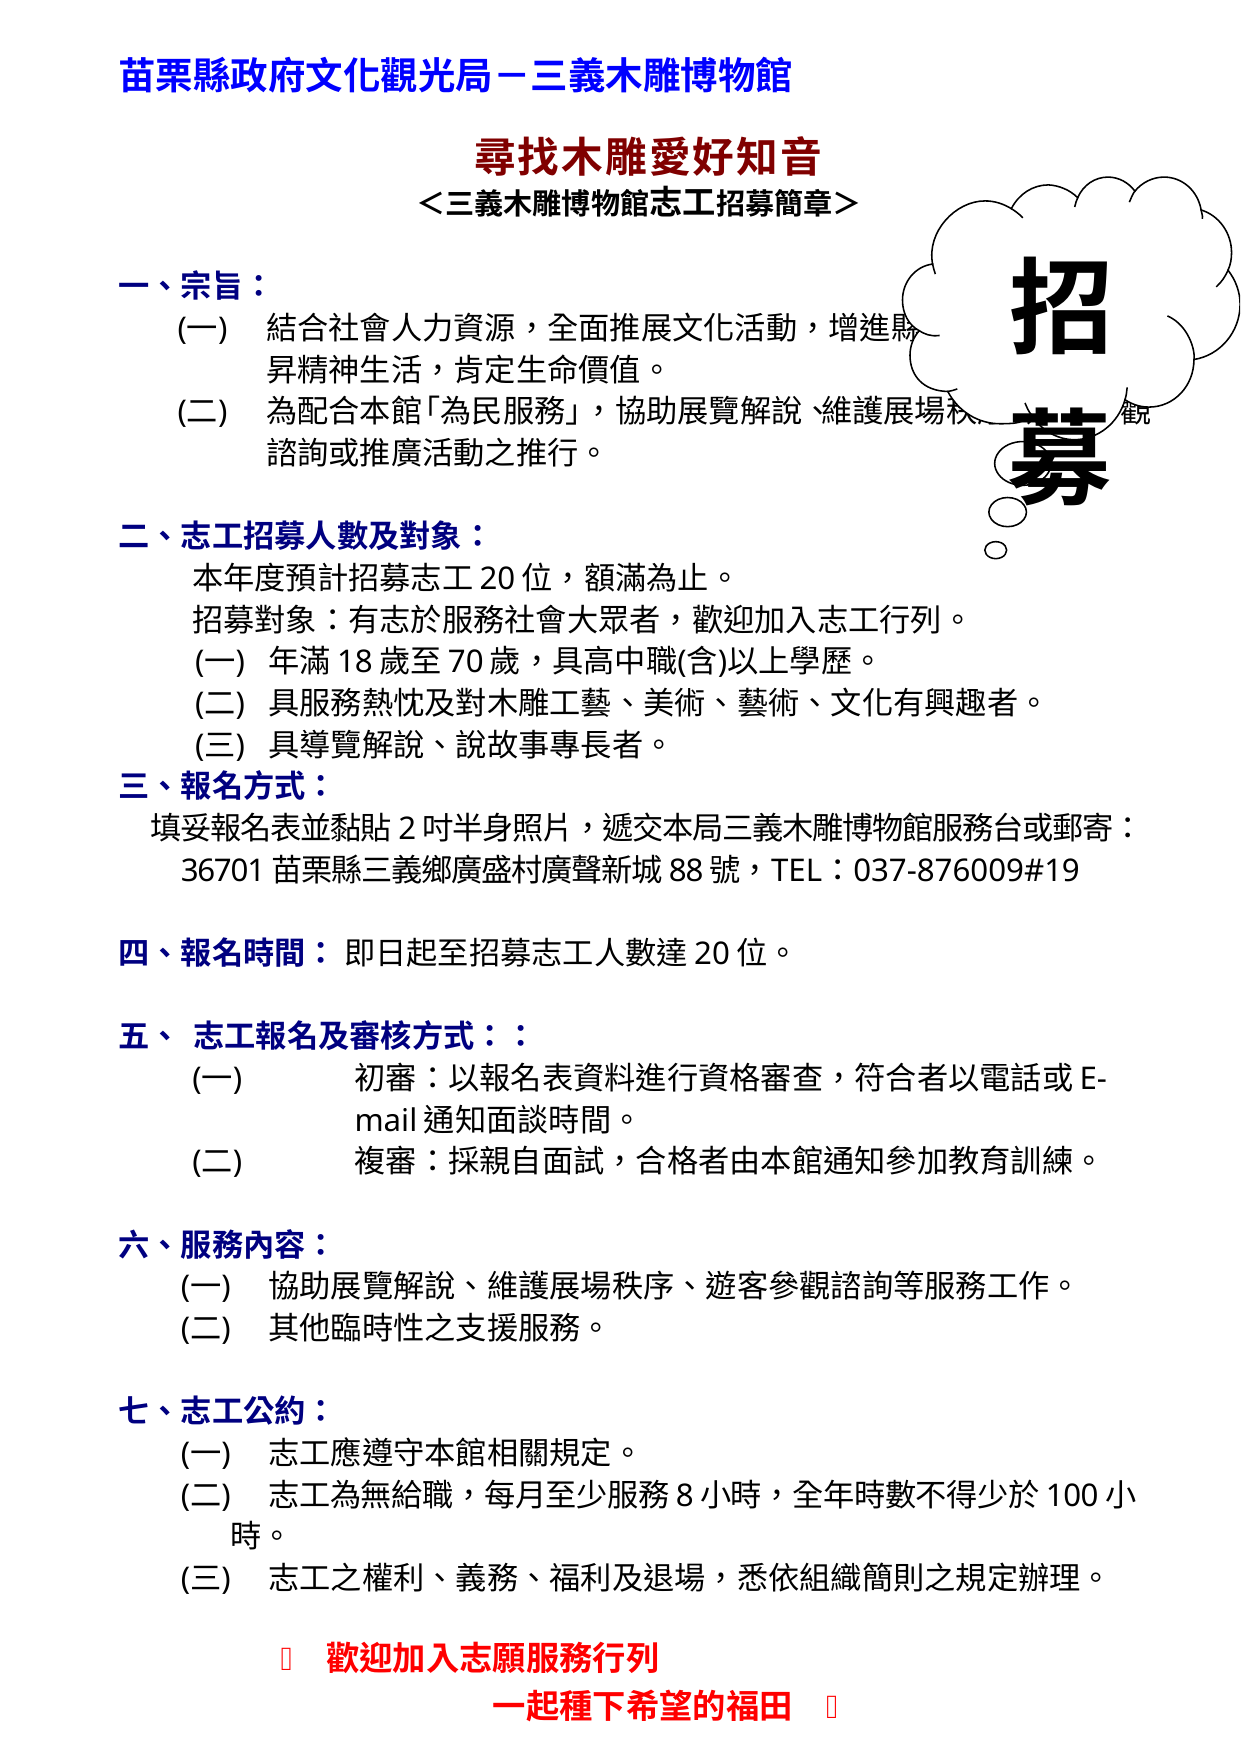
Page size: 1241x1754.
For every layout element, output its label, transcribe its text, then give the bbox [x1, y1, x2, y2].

list 結合社會人力資源，全面推展文化活動，增進縣民自我成長，提昇精神生活，肯定生命價值。 [177, 306, 928, 389]
list 志工報名及審核方式：： [118, 1014, 1152, 1056]
list 志工為無給職，每月至少服務8小時，全年時數不得少於100小時。 [181, 1473, 1152, 1556]
list 具導覽解說、說故事專長者。 [195, 723, 1152, 764]
text 三、報名方式： [118, 764, 1152, 806]
text 一起種下希望的福田  [118, 1680, 1152, 1728]
text 四、報名時間： 即日起至招募志工人數達20位。 [118, 931, 1152, 973]
text 填妥報名表並黏貼2吋半身照片，遞交本局三義木雕博物館服務台或郵寄：36701苗栗縣三義鄉廣盛村廣聲新城88號，TEL：037-876009#19 [118, 806, 1152, 889]
list 具服務熱忱及對木雕工藝、美術、藝術、文化有興趣者。 [195, 681, 1152, 723]
text  歡迎加入志願服務行列 [118, 1632, 1152, 1680]
text 本年度預計招募志工20位，額滿為止。 [192, 556, 1152, 598]
text 尋找木雕愛好知音 [118, 139, 1152, 181]
text 七、志工公約： [118, 1389, 1152, 1431]
text 二、志工招募人數及對象： [118, 514, 1152, 556]
list 志工應遵守本館相關規定。 [181, 1431, 1152, 1473]
list 協助展覽解說、維護展場秩序、遊客參觀諮詢等服務工作。 [181, 1264, 1152, 1306]
list 為配合本館「為民服務」，協助展覽解說、維護展場秩序、遊客參觀諮詢或推廣活動之推行。 [1053, 408, 1152, 473]
text ＜三義木雕博物館志工招募簡章＞ [118, 181, 1089, 223]
list 年滿18歲至70歲，具高中職(含)以上學歷。 [195, 639, 1152, 681]
text 苗栗縣政府文化觀光局－三義木雕博物館 [118, 56, 1152, 98]
text 一、宗旨： [118, 264, 925, 306]
text 六、服務內容： [118, 1223, 1152, 1264]
list 複審：採親自面試，合格者由本館通知參加教育訓練。 [192, 1139, 1152, 1181]
list 志工之權利、義務、福利及退場，悉依組織簡則之規定辦理。 [181, 1556, 1152, 1598]
list 為配合本館「為民服務」，協助展覽解說、維護展場秩序、遊客參觀諮詢或推廣活動之推行。 [177, 389, 1040, 473]
list 其他臨時性之支援服務。 [181, 1306, 1152, 1348]
list 初審：以報名表資料進行資格審查，符合者以電話或E-mail通知面談時間。 [192, 1056, 1152, 1139]
text 招募對象：有志於服務社會大眾者，歡迎加入志工行列。 [192, 598, 1152, 639]
